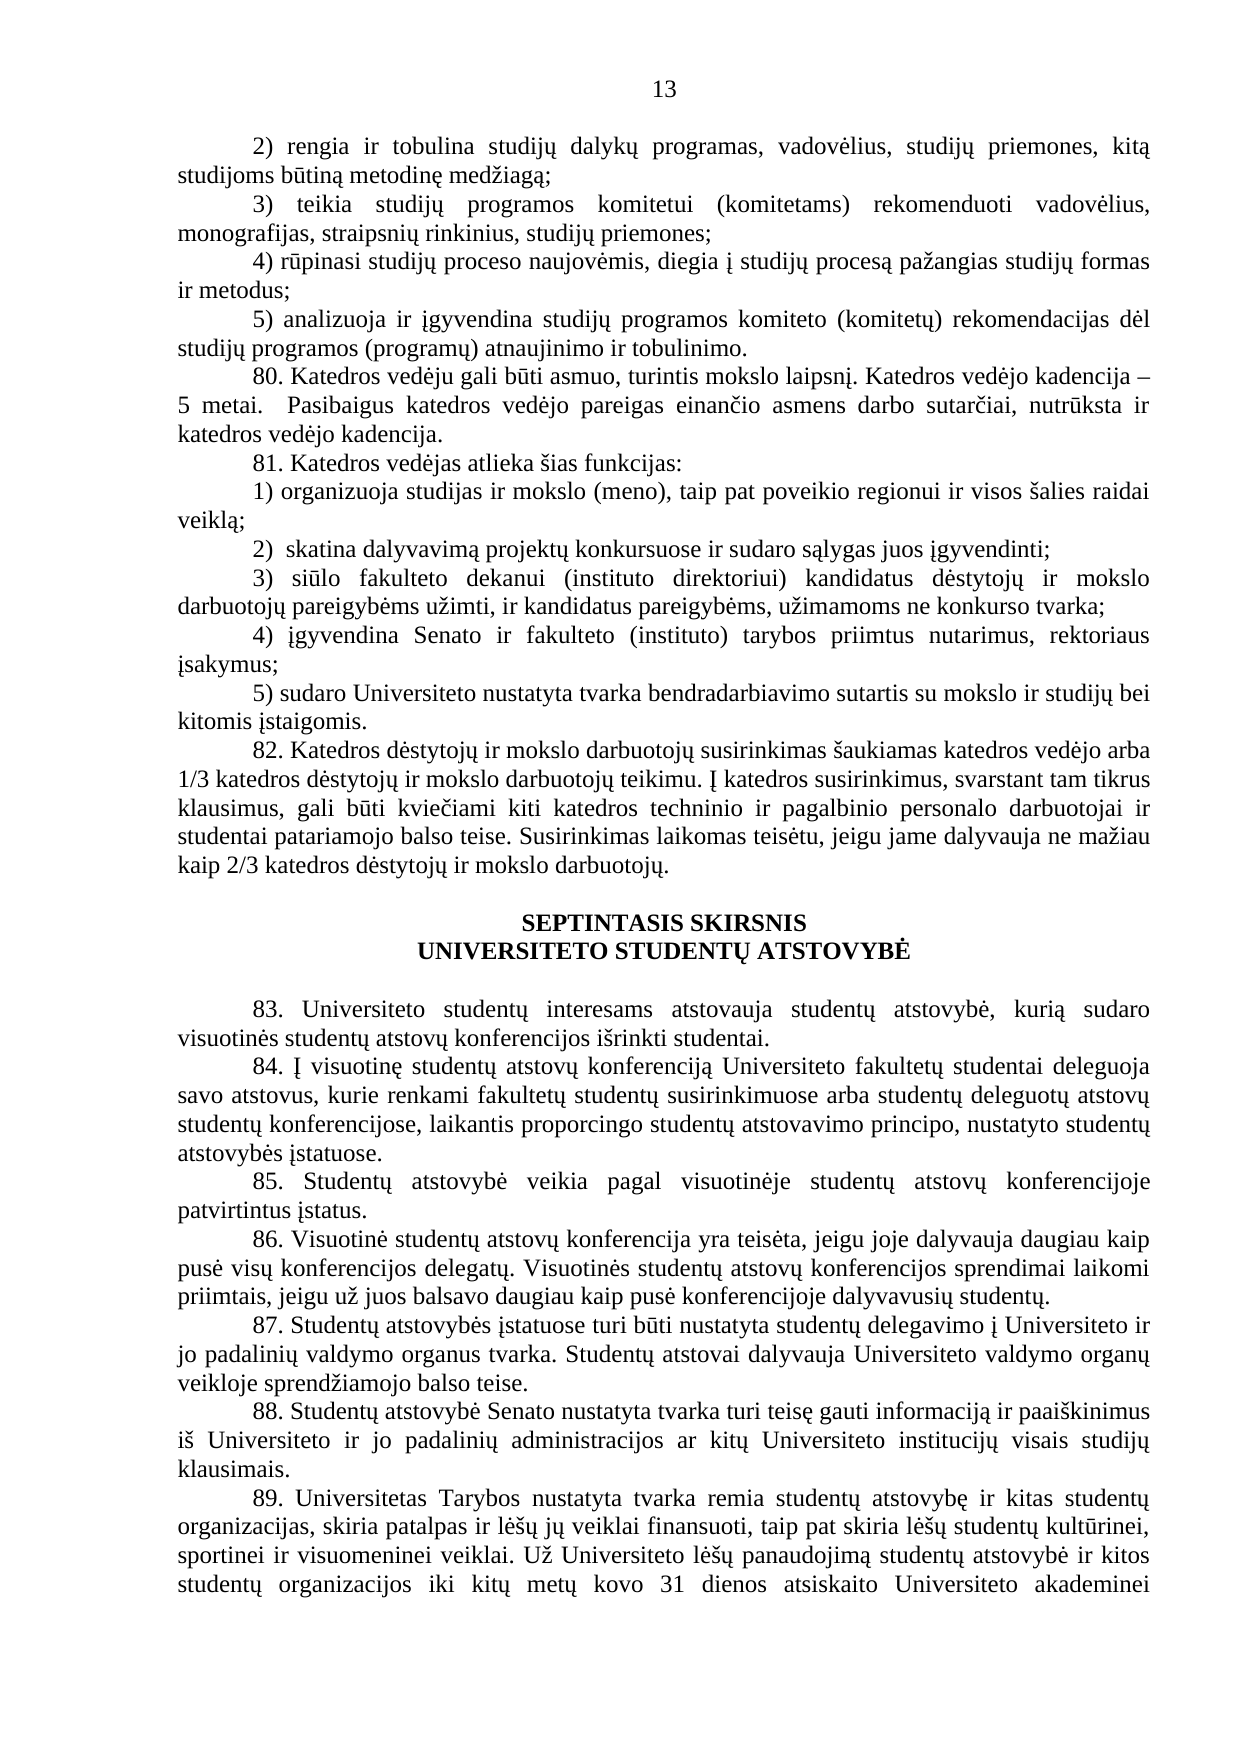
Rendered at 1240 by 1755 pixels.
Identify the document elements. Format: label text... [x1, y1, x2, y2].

text 4) įgyvendina Senato ir fakulteto (instituto) tarybos priimtus nutarimus, rektoriaus įsakymus; [177, 620, 1151, 678]
text 4) rūpinasi studijų proceso naujovėmis, diegia į studijų procesą pažangias studijų formas ir metodus; [177, 246, 1151, 304]
text 5) sudaro Universiteto nustatyta tvarka bendradarbiavimo sutartis su mokslo ir studijų bei kitomis įstaigomis. [177, 678, 1151, 735]
text 88. Studentų atstovybė Senato nustatyta tvarka turi teisę gauti informaciją ir paaiškinimus iš Universiteto ir jo padalinių administracijos ar kitų Universiteto institucijų visais studijų klausimais. [177, 1396, 1151, 1483]
text 85. Studentų atstovybė veikia pagal visuotinėje studentų atstovų konferencijoje patvirtintus įstatus. [177, 1166, 1151, 1224]
text 87. Studentų atstovybės įstatuose turi būti nustatyta studentų delegavimo į Universiteto ir jo padalinių valdymo organus tvarka. Studentų atstovai dalyvauja Universiteto valdymo organų veikloje sprendžiamojo balso teise. [177, 1310, 1151, 1396]
text 89. Universitetas Tarybos nustatyta tvarka remia studentų atstovybę ir kitas studentų organizacijas, skiria patalpas ir lėšų jų veiklai finansuoti, taip pat skiria lėšų studentų kultūrinei, sportinei ir visuomeninei veiklai. Už Universiteto lėšų panaudojimą studentų atstovybė ir kitos studentų organizacijos iki kitų metų kovo 31 dienos atsiskaito Universiteto akademinei [177, 1483, 1151, 1598]
text 83. Universiteto studentų interesams atstovauja studentų atstovybė, kurią sudaro visuotinės studentų atstovų konferencijos išrinkti studentai. [177, 994, 1151, 1051]
text UNIVERSITETO STUDENTŲ ATSTOVYBĖ [177, 936, 1151, 965]
text 2) skatina dalyvavimą projektų konkursuose ir sudaro sąlygas juos įgyvendinti; [177, 534, 1151, 563]
text 3) siūlo fakulteto dekanui (instituto direktoriui) kandidatus dėstytojų ir mokslo darbuotojų pareigybėms užimti, ir kandidatus pareigybėms, užimamoms ne konkurso tvarka; [177, 563, 1151, 620]
text 2) rengia ir tobulina studijų dalykų programas, vadovėlius, studijų priemones, kitą studijoms būtiną metodinę medžiagą; [177, 131, 1151, 189]
text 5) analizuoja ir įgyvendina studijų programos komiteto (komitetų) rekomendacijas dėl studijų programos (programų) atnaujinimo ir tobulinimo. [177, 304, 1151, 361]
text 80. Katedros vedėju gali būti asmuo, turintis mokslo laipsnį. Katedros vedėjo kadencija – 5 metai. Pasibaigus katedros vedėjo pareigas einančio asmens darbo sutarčiai, nutrūksta ir katedros vedėjo kadencija. [177, 361, 1151, 448]
text 86. Visuotinė studentų atstovų konferencija yra teisėta, jeigu joje dalyvauja daugiau kaip pusė visų konferencijos delegatų. Visuotinės studentų atstovų konferencijos sprendimai laikomi priimtais, jeigu už juos balsavo daugiau kaip pusė konferencijoje dalyvavusių studentų. [177, 1224, 1151, 1310]
text 3) teikia studijų programos komitetui (komitetams) rekomenduoti vadovėlius, monografijas, straipsnių rinkinius, studijų priemones; [177, 189, 1151, 246]
text 1) organizuoja studijas ir mokslo (meno), taip pat poveikio regionui ir visos šalies raidai veiklą; [177, 476, 1151, 534]
text SEPTINTASIS SKIRSNIS [177, 908, 1151, 936]
text 82. Katedros dėstytojų ir mokslo darbuotojų susirinkimas šaukiamas katedros vedėjo arba 1/3 katedros dėstytojų ir mokslo darbuotojų teikimu. Į katedros susirinkimus, svarstant tam tikrus klausimus, gali būti kviečiami kiti katedros techninio ir pagalbinio personalo darbuotojai ir studentai patariamojo balso teise. Susirinkimas laikomas teisėtu, jeigu jame dalyvauja ne mažiau kaip 2/3 katedros dėstytojų ir mokslo darbuotojų. [177, 735, 1151, 879]
text 84. Į visuotinę studentų atstovų konferenciją Universiteto fakultetų studentai deleguoja savo atstovus, kurie renkami fakultetų studentų susirinkimuose arba studentų deleguotų atstovų studentų konferencijose, laikantis proporcingo studentų atstovavimo principo, nustatyto studentų atstovybės įstatuose. [177, 1051, 1151, 1166]
text 81. Katedros vedėjas atlieka šias funkcijas: [177, 448, 1151, 476]
